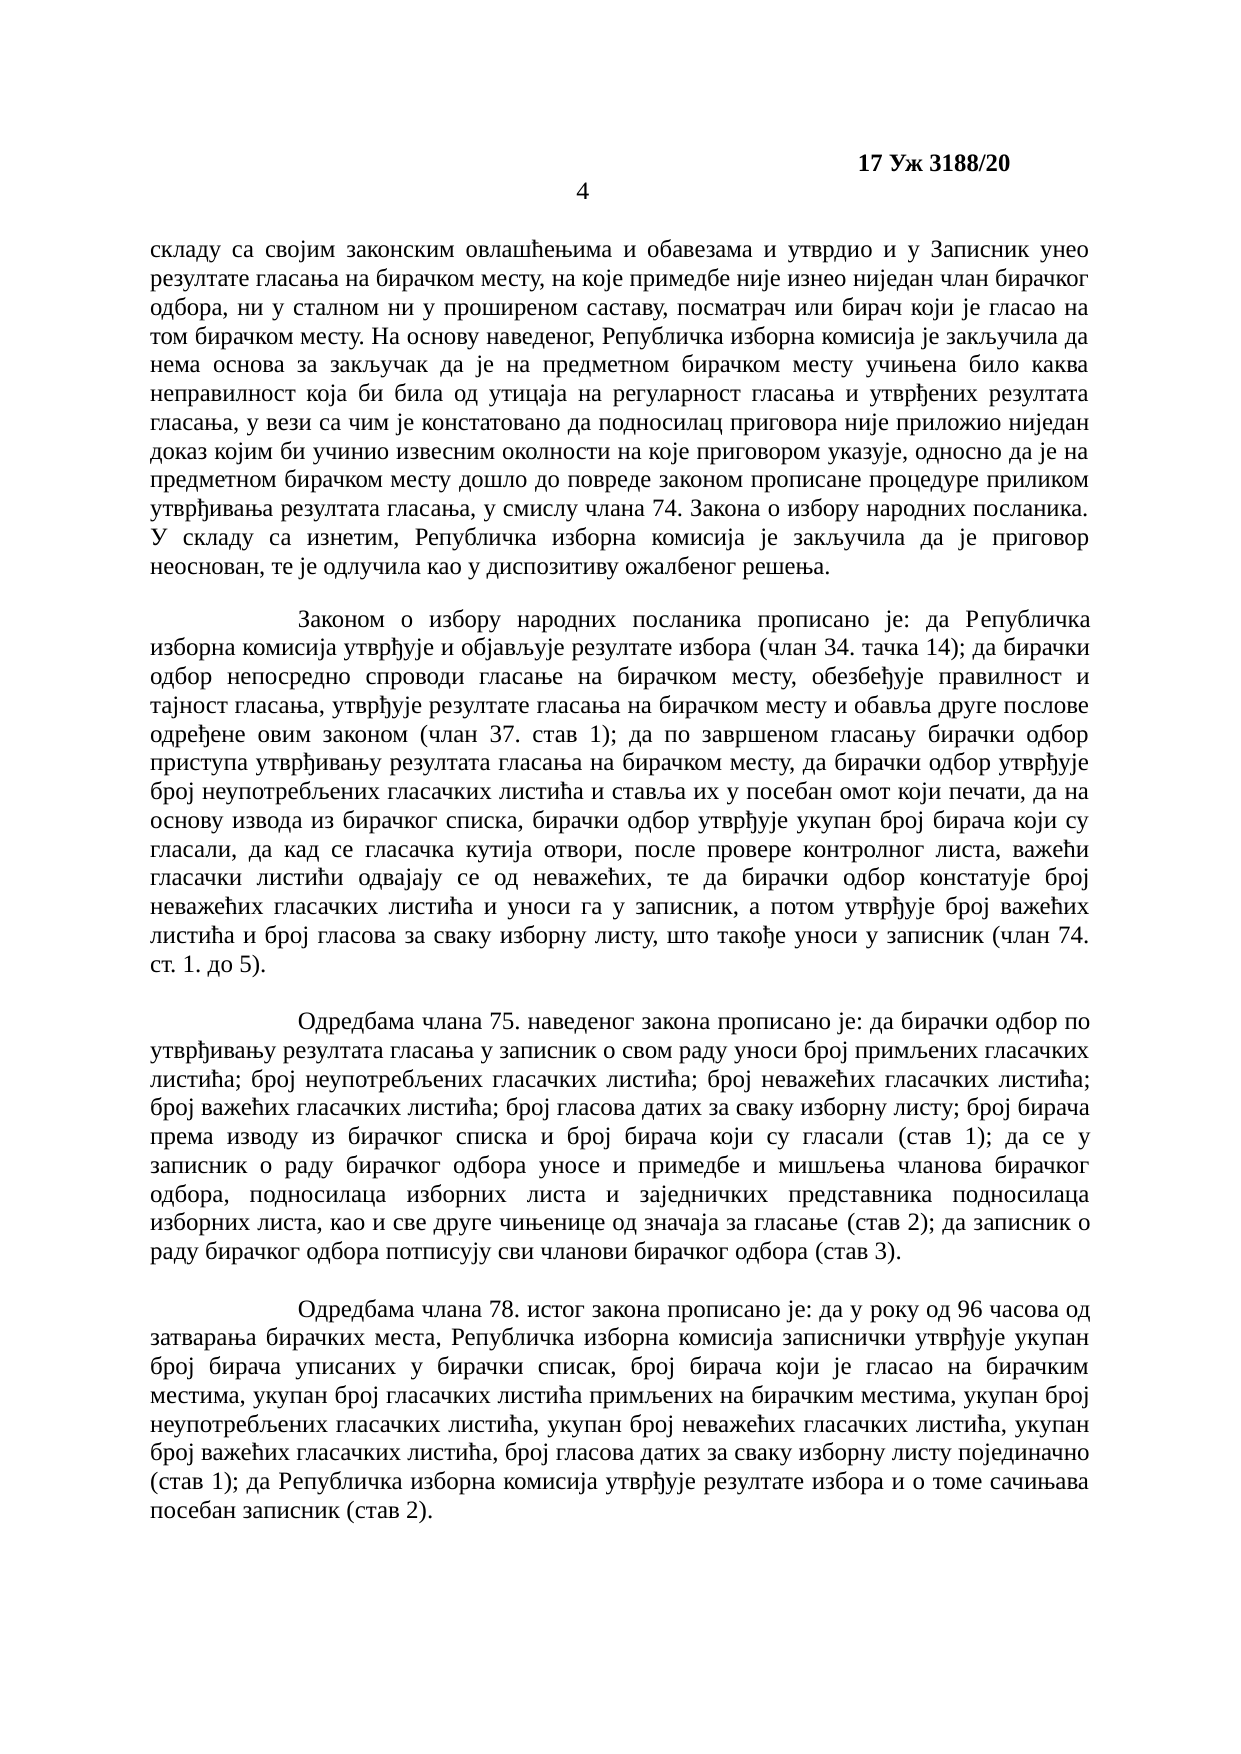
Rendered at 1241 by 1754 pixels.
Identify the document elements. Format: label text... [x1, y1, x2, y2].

text Одредбама члана 75. наведеног закона прописано је: да бирачки одбор по утврђивању резултата гласања у записник о свом раду уноси број примљених гласачких листића; број неупотребљених гласачких листића; број неважећих гласачких листића; број важећих гласачких листића; број гласова датих за сваку изборну листу; број бирача према изводу из бирачког списка и број бирача који су гласали (став 1); да се у записник о раду бирачког одбора уносе и примедбе и мишљења чланова бирачког одбора, подносилаца изборних листа и заједничких представника подносилаца изборних листа, као и све друге чињенице од значаја за гласање (став 2); да записник о раду бирачког одбора потписују сви чланови бирачког одбора (став 3). [150, 1006, 1091, 1265]
text складу са својим законским овлашћењима и обавезама и утврдио и у Записник унео резултате гласања на бирачком месту, на које примедбе није изнео ниједан члан бирачког одбора, ни у сталном ни у проширеном саставу, посматрач или бирач који је гласао на том бирачком месту. На основу наведеног, Републичка изборна комисија је закључила да нема основа за закључак да је на предметном бирачком месту учињена било каква неправилност која би била од утицаја на регуларност гласања и утврђених резултата гласања, у вези са чим је констатовано да подносилац приговора није приложио ниједан доказ којим би учинио извесним околности на које приговором указује, односно да је на предметном бирачком месту дошло до повреде законом прописане процедуре приликом утврђивања резултата гласања, у смислу члана 74. Закона о избору народних посланика. У складу са изнетим, Републичка изборна комисија је закључила да је приговор неоснован, те је одлучила као у диспозитиву ожалбеног решења. [150, 234, 1091, 579]
text Законом о избору народних посланика прописано је: да Републичка изборна комисија утврђује и објављује резултате избора (члан 34. тачка 14); да бирачки одбор непосредно спроводи гласање на бирачком месту, обезбеђује правилност и тајност гласања, утврђује резултате гласања на бирачком месту и обавља друге послове одређене овим законом (члан 37. став 1); да по завршеном гласању бирачки одбор приступа утврђивању резултата гласања на бирачком месту, да бирачки одбор утврђује број неупотребљених гласачких листића и ставља их у посебан омот који печати, да на основу извода из бирачког списка, бирачки одбор утврђује укупан број бирача који су гласали, да кад се гласачка кутија отвори, после провере контролног листа, важећи гласачки листићи одвајају се од неважећих, те да бирачки одбор констатује број неважећих гласачких листића и уноси га у записник, а потом утврђује број важећих листића и број гласова за сваку изборну листу, што такође уноси у записник (члан 74. ст. 1. до 5). [150, 604, 1091, 977]
text Одредбама члана 78. истог закона прописано је: да у року од 96 часова од затварања бирачких места, Републичка изборна комисија записнички утврђује укупан број бирача уписаних у бирачки списак, број бирача који је гласао на бирачким местима, укупан број гласачких листића примљених на бирачким местима, укупан број неупотребљених гласачких листића, укупан број неважећих гласачких листића, укупан број важећих гласачких листића, број гласова датих за сваку изборну листу појединачно (став 1); да Републичка изборна комисија утврђује резултате избора и о томе сачињава посебан записник (став 2). [150, 1265, 1091, 1524]
